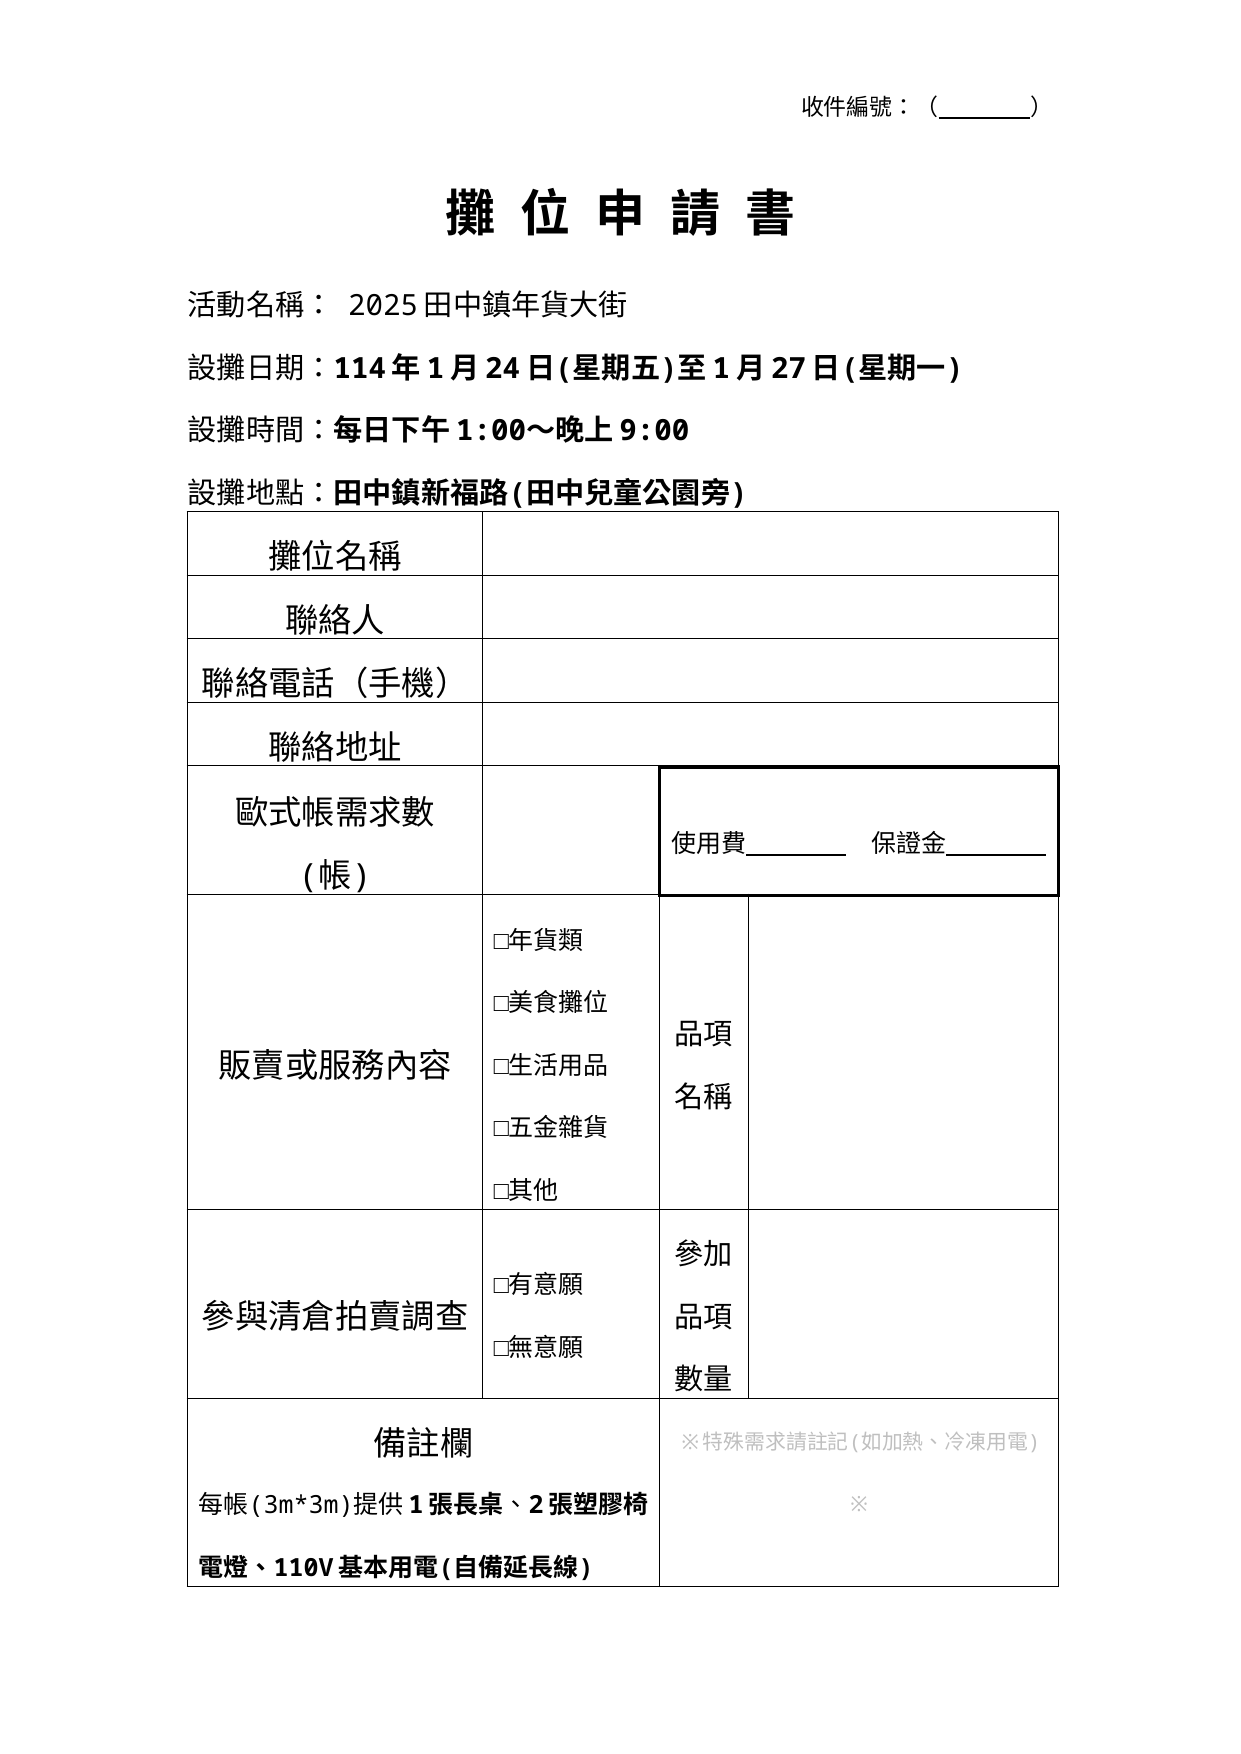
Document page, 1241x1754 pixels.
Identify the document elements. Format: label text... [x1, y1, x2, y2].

table_cell 備註欄 每帳(3m*3m)提供1張長桌、2張塑膠椅 電燈、110V基本用電(自備延長線) [188, 1399, 659, 1586]
table_cell [483, 766, 658, 893]
table_cell □有意願 □無意願 [483, 1210, 659, 1398]
text 設攤時間：每日下午1:00～晚上9:00 [187, 386, 1053, 449]
table_header 攤位名稱 [188, 512, 482, 575]
text 設攤地點：田中鎮新福路(田中兒童公園旁) [187, 449, 1053, 511]
table_cell 參與清倉拍賣調查 [188, 1210, 482, 1398]
table_cell [483, 639, 1058, 702]
table_cell 歐式帳需求數(帳) [188, 766, 482, 893]
table_cell 聯絡電話（手機） [188, 639, 482, 702]
table_cell □年貨類 □美食攤位 □生活用品 □五金雜貨 □其他 [483, 895, 659, 1209]
table_cell 參加品項 數量 [660, 1210, 748, 1398]
table_cell 使用費 保證金 [661, 769, 1057, 893]
text 活動名稱： 2025田中鎮年貨大街 [187, 261, 1053, 324]
table_cell [483, 703, 1058, 765]
table_cell 聯絡地址 [188, 703, 482, 765]
text 設攤日期：114年1月24日(星期五)至1月27日(星期一) [187, 324, 1053, 386]
text 攤 位 申 請 書 [187, 136, 1053, 261]
table_cell ※特殊需求請註記(如加熱、冷凍用電)※ [660, 1399, 1058, 1586]
table_cell [483, 576, 1058, 638]
table_cell 聯絡人 [188, 576, 482, 638]
table_cell 品項名稱 [660, 897, 748, 1209]
table_header [483, 512, 1058, 575]
table_cell 販賣或服務內容 [188, 895, 482, 1209]
table_cell [749, 1210, 1058, 1398]
table_cell [749, 897, 1058, 1209]
